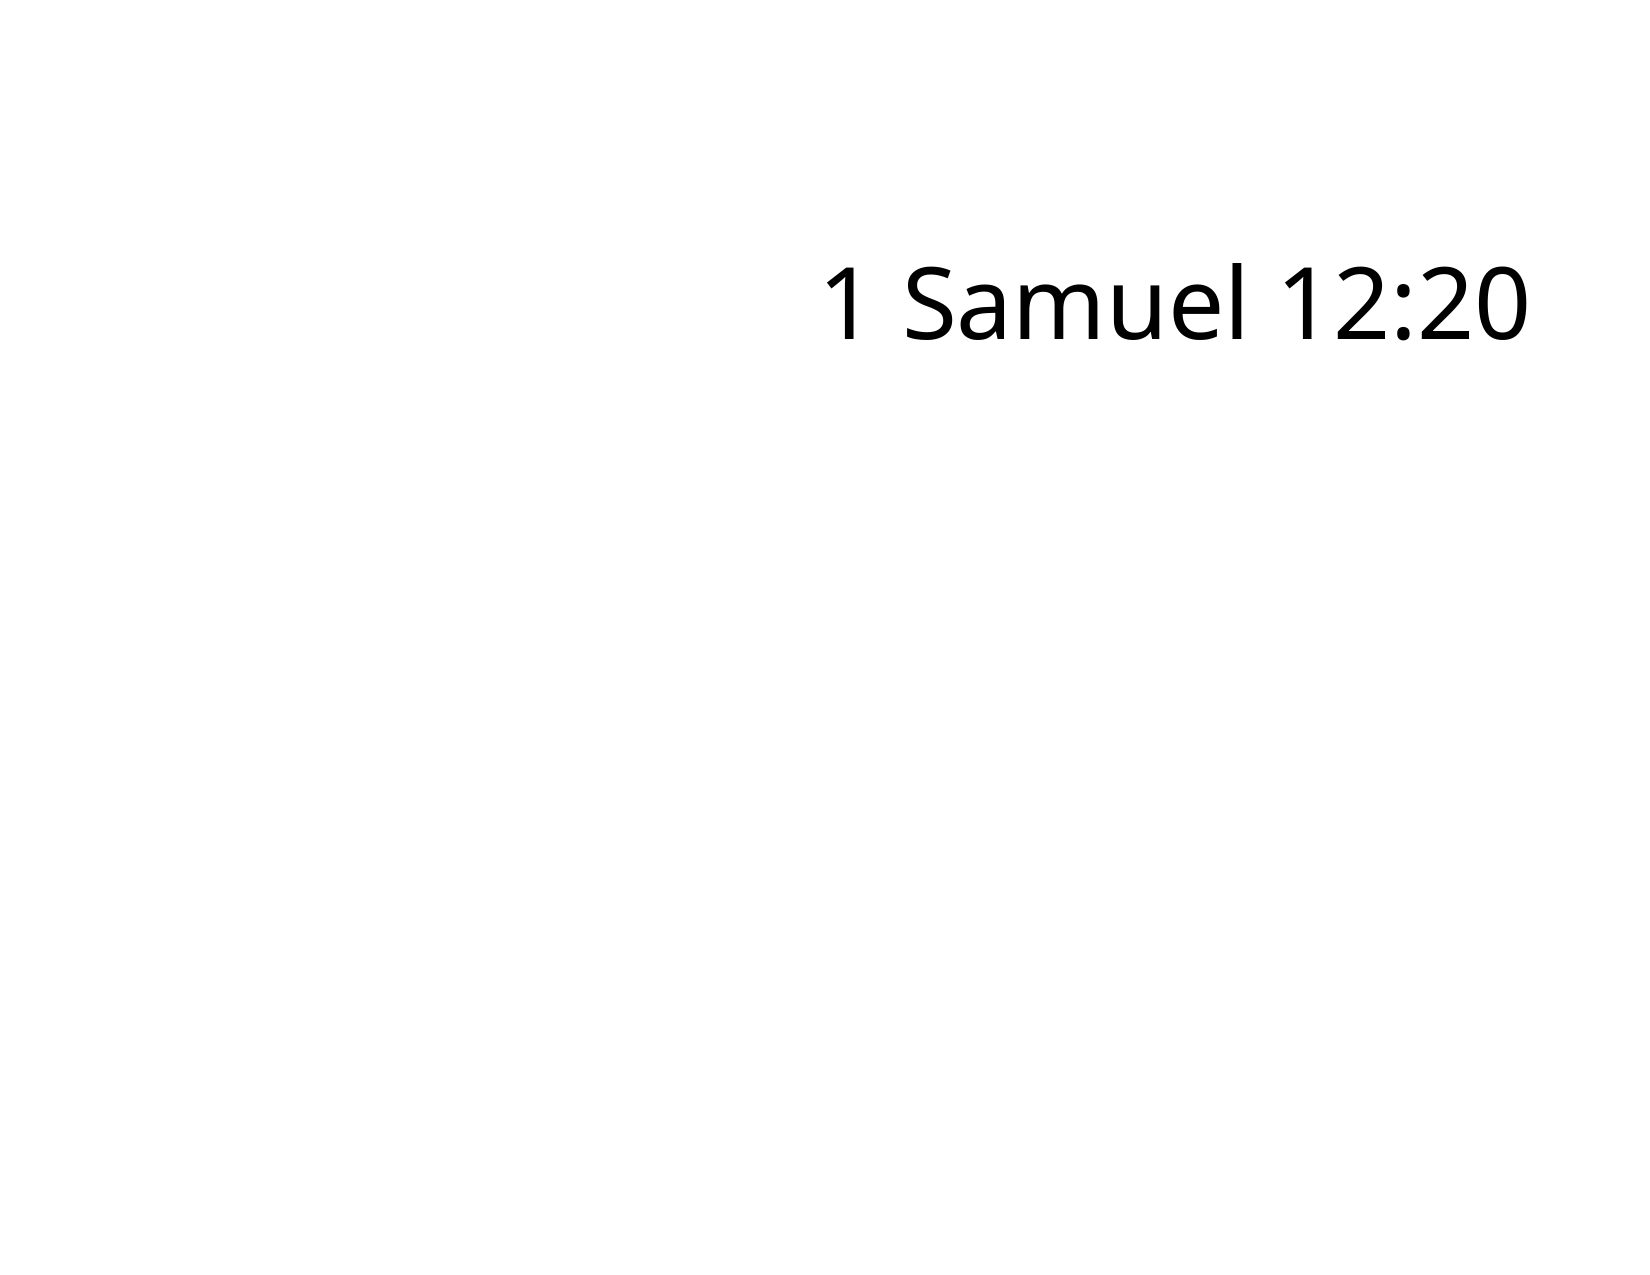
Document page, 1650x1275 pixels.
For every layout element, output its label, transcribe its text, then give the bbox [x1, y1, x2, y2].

text 1 Samuel 12:20 [118, 233, 1532, 369]
